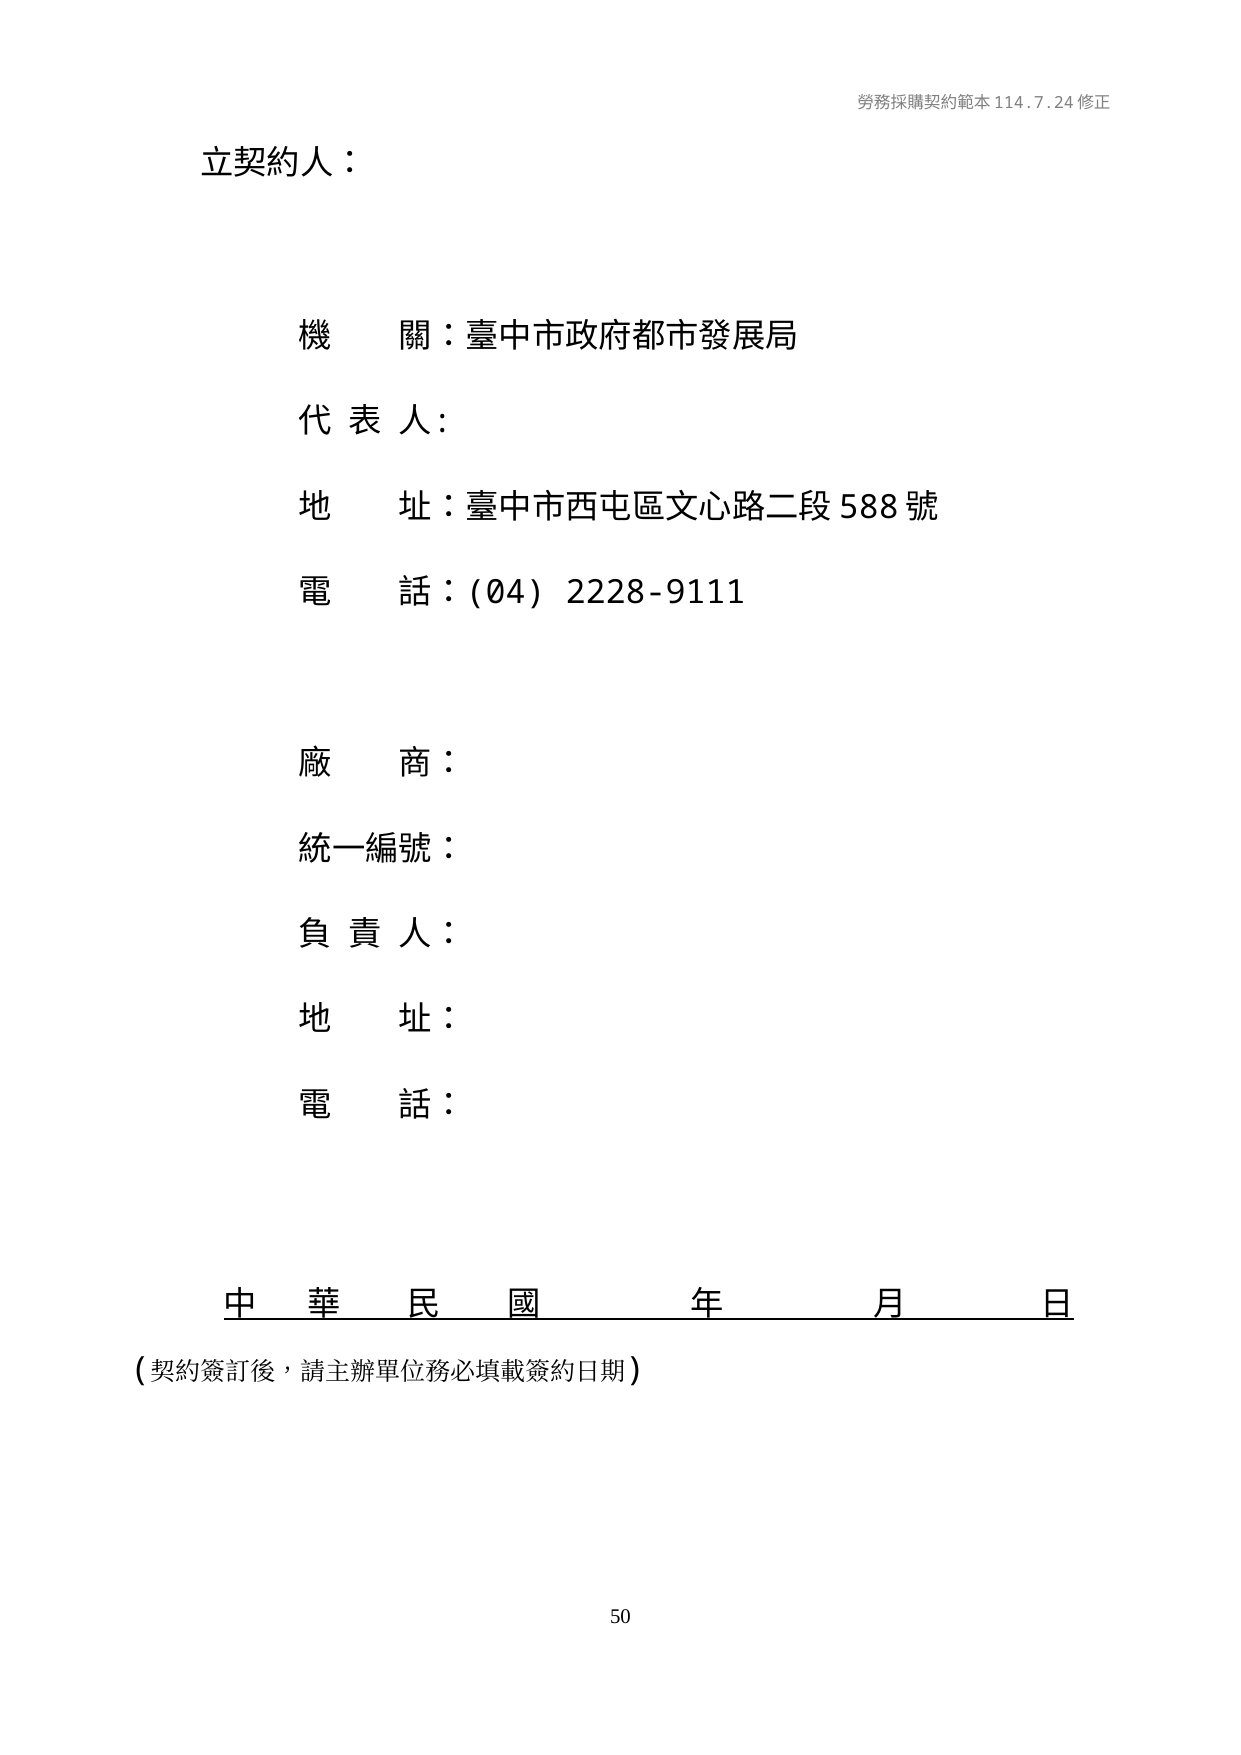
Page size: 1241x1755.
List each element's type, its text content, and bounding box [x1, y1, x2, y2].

text 電 話：(04) 2228-9111 [224, 545, 1110, 618]
text 地 址： [224, 972, 1110, 1045]
text 地 址：臺中市西屯區文心路二段588號 [224, 460, 1110, 533]
text 廠 商： [224, 716, 1110, 789]
text 電 話： [224, 1058, 1110, 1131]
text 統一編號： [224, 802, 1110, 874]
text (契約簽訂後，請主辦單位務必填載簽約日期) [130, 1344, 1110, 1390]
text 負 責 人： [224, 887, 1110, 960]
text 機 關：臺中市政府都市發展局 [224, 289, 1110, 362]
text 立契約人： [130, 136, 1110, 184]
text 代 表 人: [224, 374, 1110, 447]
text 中 華 民 國 年 月 日 [224, 1277, 1110, 1325]
